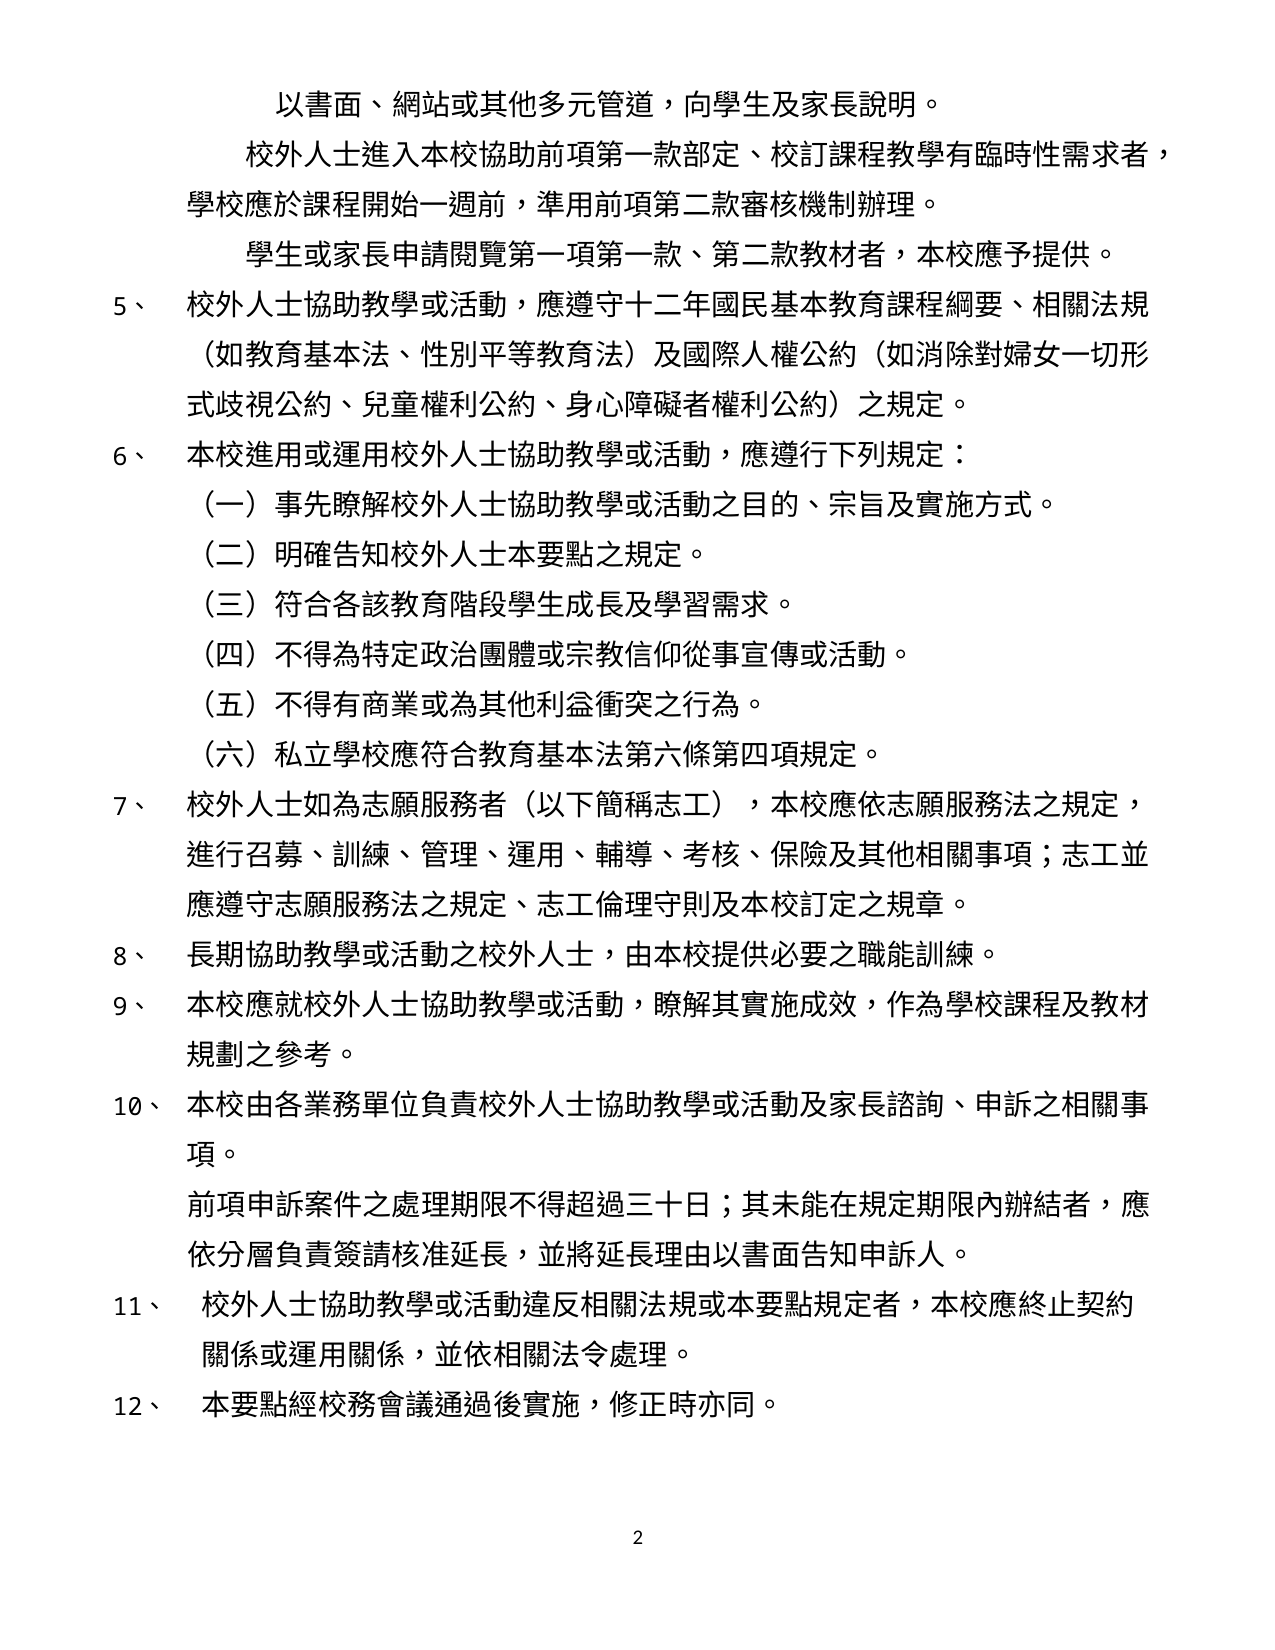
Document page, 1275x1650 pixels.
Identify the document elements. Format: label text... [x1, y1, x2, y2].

list 本要點經校務會議通過後實施，修正時亦同。 [112, 1375, 1162, 1425]
text 校外人士進入本校協助前項第一款部定、校訂課程教學有臨時性需求者，學校應於課程開始一週前，準用前項第二款審核機制辦理。 [186, 125, 1162, 225]
text 以書面、網站或其他多元管道，向學生及家長說明。 [186, 75, 1162, 125]
list 校外人士協助教學或活動，應遵守十二年國民基本教育課程綱要、相關法規（如教育基本法、性別平等教育法）及國際人權公約（如消除對婦女一切形式歧視公約、兒童權利公約、身心障礙者權利公約）之規定。 [112, 275, 1162, 425]
list 本校應就校外人士協助教學或活動，瞭解其實施成效，作為學校課程及教材規劃之參考。 [112, 975, 1162, 1075]
text （三）符合各該教育階段學生成長及學習需求。 [186, 575, 1162, 625]
text 前項申訴案件之處理期限不得超過三十日；其未能在規定期限內辦結者，應依分層負責簽請核准延長，並將延長理由以書面告知申訴人。 [187, 1175, 1162, 1275]
text （六）私立學校應符合教育基本法第六條第四項規定。 [186, 725, 1162, 775]
list 本校由各業務單位負責校外人士協助教學或活動及家長諮詢、申訴之相關事項。 [112, 1075, 1162, 1175]
text （一）事先瞭解校外人士協助教學或活動之目的、宗旨及實施方式。 [186, 475, 1162, 525]
list 校外人士如為志願服務者（以下簡稱志工），本校應依志願服務法之規定，進行召募、訓練、管理、運用、輔導、考核、保險及其他相關事項；志工並應遵守志願服務法之規定、志工倫理守則及本校訂定之規章。 [112, 775, 1162, 925]
list 長期協助教學或活動之校外人士，由本校提供必要之職能訓練。 [112, 925, 1162, 975]
text （四）不得為特定政治團體或宗教信仰從事宣傳或活動。 [186, 625, 1162, 675]
list 本校進用或運用校外人士協助教學或活動，應遵行下列規定： [112, 425, 1162, 475]
text （五）不得有商業或為其他利益衝突之行為。 [186, 675, 1162, 725]
text 學生或家長申請閱覽第一項第一款、第二款教材者，本校應予提供。 [186, 225, 1162, 275]
text （二）明確告知校外人士本要點之規定。 [186, 525, 1162, 575]
list 校外人士協助教學或活動違反相關法規或本要點規定者，本校應終止契約關係或運用關係，並依相關法令處理。 [112, 1275, 1162, 1375]
